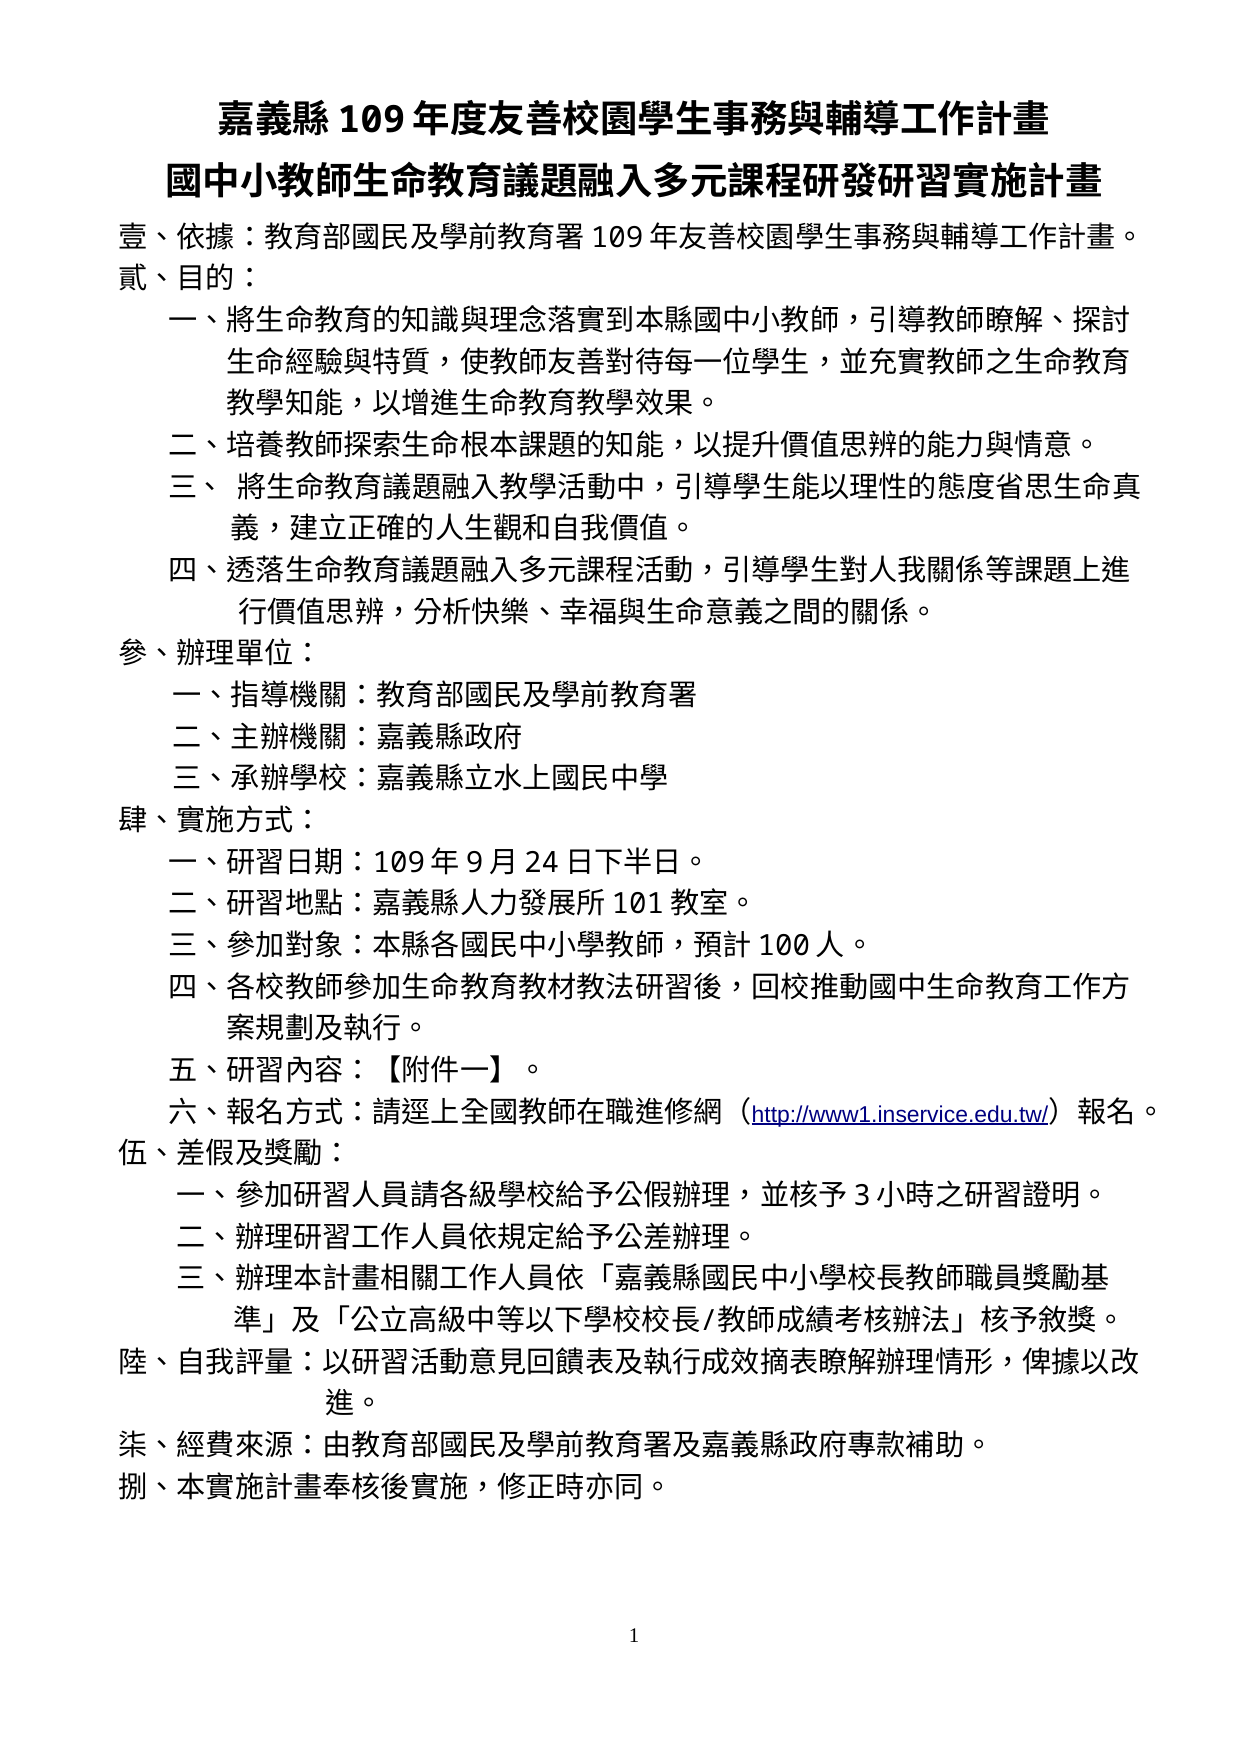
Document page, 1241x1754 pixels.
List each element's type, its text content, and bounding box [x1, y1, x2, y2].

text 貳、目的： [118, 255, 1150, 297]
text 二、培養教師探索生命根本課題的知能，以提升價值思辨的能力與情意。 [168, 422, 1150, 464]
text 五、研習內容：【附件一】。 [168, 1047, 1150, 1089]
text 陸、自我評量：以研習活動意見回饋表及執行成效摘表瞭解辦理情形，俾據以改進。 [118, 1339, 1150, 1422]
text 一、研習日期：109年9月24日下半日。 [168, 839, 1150, 880]
text 二、研習地點：嘉義縣人力發展所101教室。 [168, 880, 1150, 922]
text 四、透落生命教育議題融入多元課程活動，引導學生對人我關係等課題上進 [168, 547, 1150, 589]
text 柒、經費來源：由教育部國民及學前教育署及嘉義縣政府專款補助。 [118, 1422, 1150, 1464]
text 三、 將生命教育議題融入教學活動中，引導學生能以理性的態度省思生命真義，建立正確的人生觀和自我價值。 [168, 464, 1150, 547]
text 一、指導機關：教育部國民及學前教育署 二、主辦機關：嘉義縣政府 三、承辦學校：嘉義縣立水上國民中學 [143, 672, 1150, 797]
text 國中小教師生命教育議題融入多元課程研發研習實施計畫 [118, 151, 1150, 206]
text 三、辦理本計畫相關工作人員依「嘉義縣國民中小學校長教師職員獎勵基準」及「公立高級中等以下學校校長/教師成績考核辦法」核予敘獎。 [118, 1255, 1150, 1339]
text 伍、差假及獎勵： [118, 1130, 1150, 1172]
text 壹、依據：教育部國民及學前教育署109年友善校園學生事務與輔導工作計畫。 [118, 214, 1150, 255]
text 行價值思辨，分析快樂、幸福與生命意義之間的關係。 [168, 589, 1150, 630]
text 六、報名方式：請逕上全國教師在職進修網（http://www1.inservice.edu.tw/）報名。 [168, 1089, 1150, 1130]
text 三、參加對象：本縣各國民中小學教師，預計100人。 [168, 922, 1150, 964]
text 二、辦理研習工作人員依規定給予公差辦理。 [118, 1214, 1150, 1255]
text 參、辦理單位： [118, 630, 1150, 672]
text 肆、實施方式： [118, 797, 1150, 839]
text 嘉義縣109年度友善校園學生事務與輔導工作計畫 [118, 89, 1150, 143]
text 一、參加研習人員請各級學校給予公假辦理，並核予3小時之研習證明。 [118, 1172, 1150, 1214]
text 四、各校教師參加生命教育教材教法研習後，回校推動國中生命教育工作方案規劃及執行。 [168, 964, 1150, 1047]
text 一、將生命教育的知識與理念落實到本縣國中小教師，引導教師瞭解、探討生命經驗與特質，使教師友善對待每一位學生，並充實教師之生命教育教學知能，以增進生命教育教學效果。 [168, 297, 1150, 422]
text 捌、本實施計畫奉核後實施，修正時亦同。 [118, 1464, 1150, 1505]
